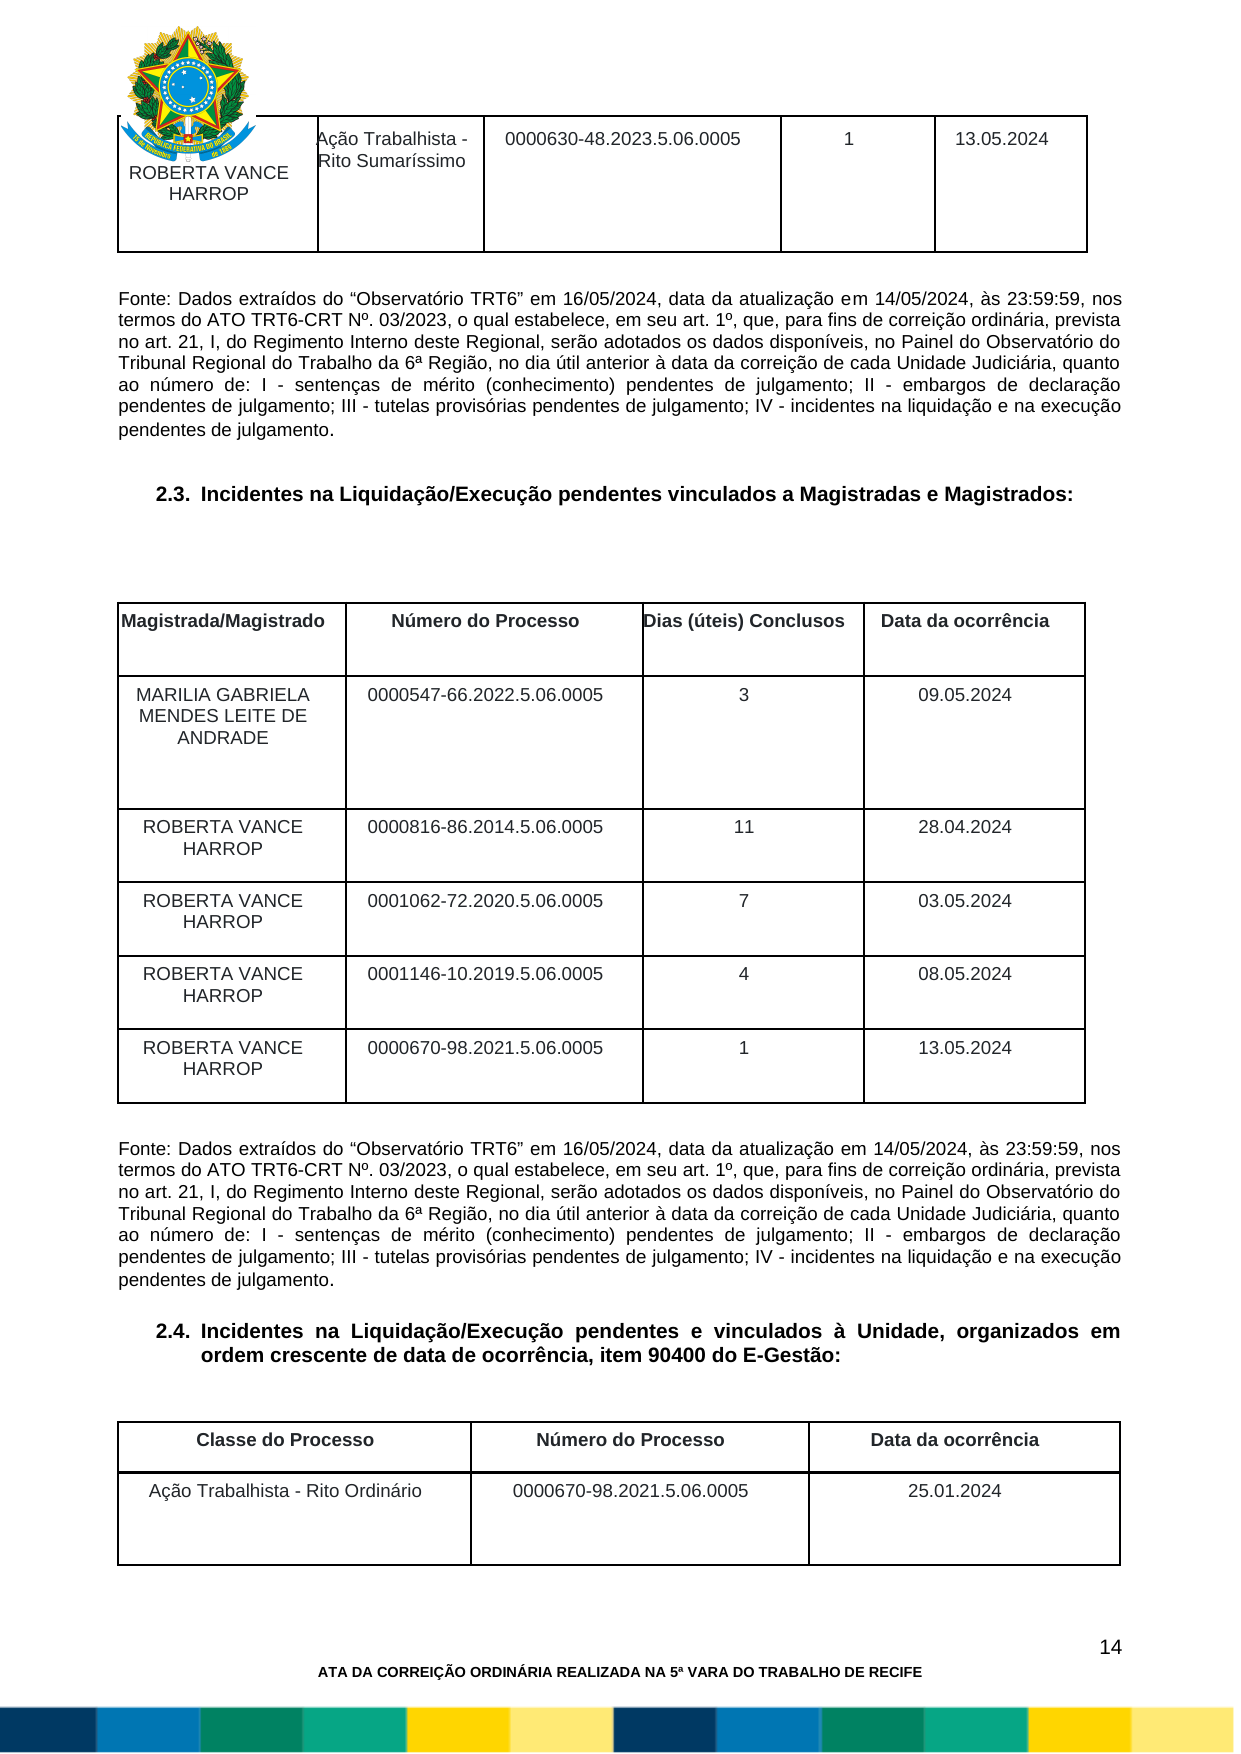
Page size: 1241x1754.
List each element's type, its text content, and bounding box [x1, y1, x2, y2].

table_header Dias (úteis) Conclusos [644, 604, 863, 675]
table_cell 09.05.2024 [865, 677, 1084, 808]
table_cell 4 [644, 957, 863, 1028]
table_cell ROBERTA VANCE HARROP [119, 1030, 345, 1102]
table_header Número do Processo [347, 604, 642, 675]
table_header Data da ocorrência [865, 604, 1084, 675]
text Fonte: Dados extraídos do “Observatório TRT6” em 16/05/2024, data da atualização em 14/05/2024, às 23:59:59, nos termos do ATO TRT6-CRT Nº. 03/2023, o qual estabelece, em seu art. 1º, que, para fins de correição ordinária, prevista no art. 21, I, do Regimento Interno deste Regional, serão adotados os dados disponíveis, no Painel do Observatório do Tribunal Regional do Trabalho da 6ª Região, no dia útil anterior à data da correição de cada Unidade Judiciária, quanto ao número de: I - sentenças de mérito (conhecimento) pendentes de julgamento; II - embargos de declaração pendentes de julgamento; III - tutelas provisórias pendentes de julgamento; IV - incidentes na liquidação e na execução pendentes de julgamento. [118, 287, 1122, 441]
table_cell 0000816-86.2014.5.06.0005 [347, 810, 642, 881]
list Incidentes na Liquidação/Execução pendentes vinculados a Magistradas e Magistrados: [156, 481, 1122, 505]
table_cell Ação Trabalhista - Rito Sumaríssimo [319, 117, 483, 251]
table_header Magistrada/Magistrado [119, 604, 345, 675]
table_cell 08.05.2024 [865, 957, 1084, 1028]
table_cell Ação Trabalhista - Rito Ordinário [119, 1474, 470, 1564]
list Incidentes na Liquidação/Execução pendentes e vinculados à Unidade, organizados em ordem crescente de data de ocorrência, item 90400 do E-Gestão: [156, 1319, 1122, 1367]
table_cell 13.05.2024 [865, 1030, 1084, 1102]
table_cell 1 [782, 117, 934, 251]
table_header Número do Processo [472, 1423, 808, 1471]
table_cell 0000547-66.2022.5.06.0005 [347, 677, 642, 808]
table_cell MARILIA GABRIELA MENDES LEITE DE ANDRADE [119, 677, 345, 808]
table_header Data da ocorrência [810, 1423, 1119, 1471]
table_cell 0000670-98.2021.5.06.0005 [347, 1030, 642, 1102]
table_cell 03.05.2024 [865, 883, 1084, 955]
table_header Classe do Processo [119, 1423, 470, 1471]
table_cell 0000630-48.2023.5.06.0005 [485, 117, 780, 251]
table_cell 3 [644, 677, 863, 808]
text Fonte: Dados extraídos do “Observatório TRT6” em 16/05/2024, data da atualização em 14/05/2024, às 23:59:59, nos termos do ATO TRT6-CRT Nº. 03/2023, o qual estabelece, em seu art. 1º, que, para fins de correição ordinária, prevista no art. 21, I, do Regimento Interno deste Regional, serão adotados os dados disponíveis, no Painel do Observatório do Tribunal Regional do Trabalho da 6ª Região, no dia útil anterior à data da correição de cada Unidade Judiciária, quanto ao número de: I - sentenças de mérito (conhecimento) pendentes de julgamento; II - embargos de declaração pendentes de julgamento; III - tutelas provisórias pendentes de julgamento; IV - incidentes na liquidação e na execução pendentes de julgamento. [118, 1138, 1122, 1291]
table_cell 0001146-10.2019.5.06.0005 [347, 957, 642, 1028]
table_cell 1 [644, 1030, 863, 1102]
table_cell 7 [644, 883, 863, 955]
table_cell 13.05.2024 [936, 117, 1086, 251]
table_cell 0000670-98.2021.5.06.0005 [472, 1474, 808, 1564]
table_cell 11 [644, 810, 863, 881]
table_cell 0001062-72.2020.5.06.0005 [347, 883, 642, 955]
table_cell ROBERTA VANCE HARROP [119, 883, 345, 955]
table_cell 25.01.2024 [810, 1474, 1119, 1564]
table_cell ROBERTA VANCE HARROP [119, 810, 345, 881]
table_cell ROBERTA VANCE HARROP [119, 117, 317, 251]
table_cell ROBERTA VANCE HARROP [119, 957, 345, 1028]
table_cell 28.04.2024 [865, 810, 1084, 881]
